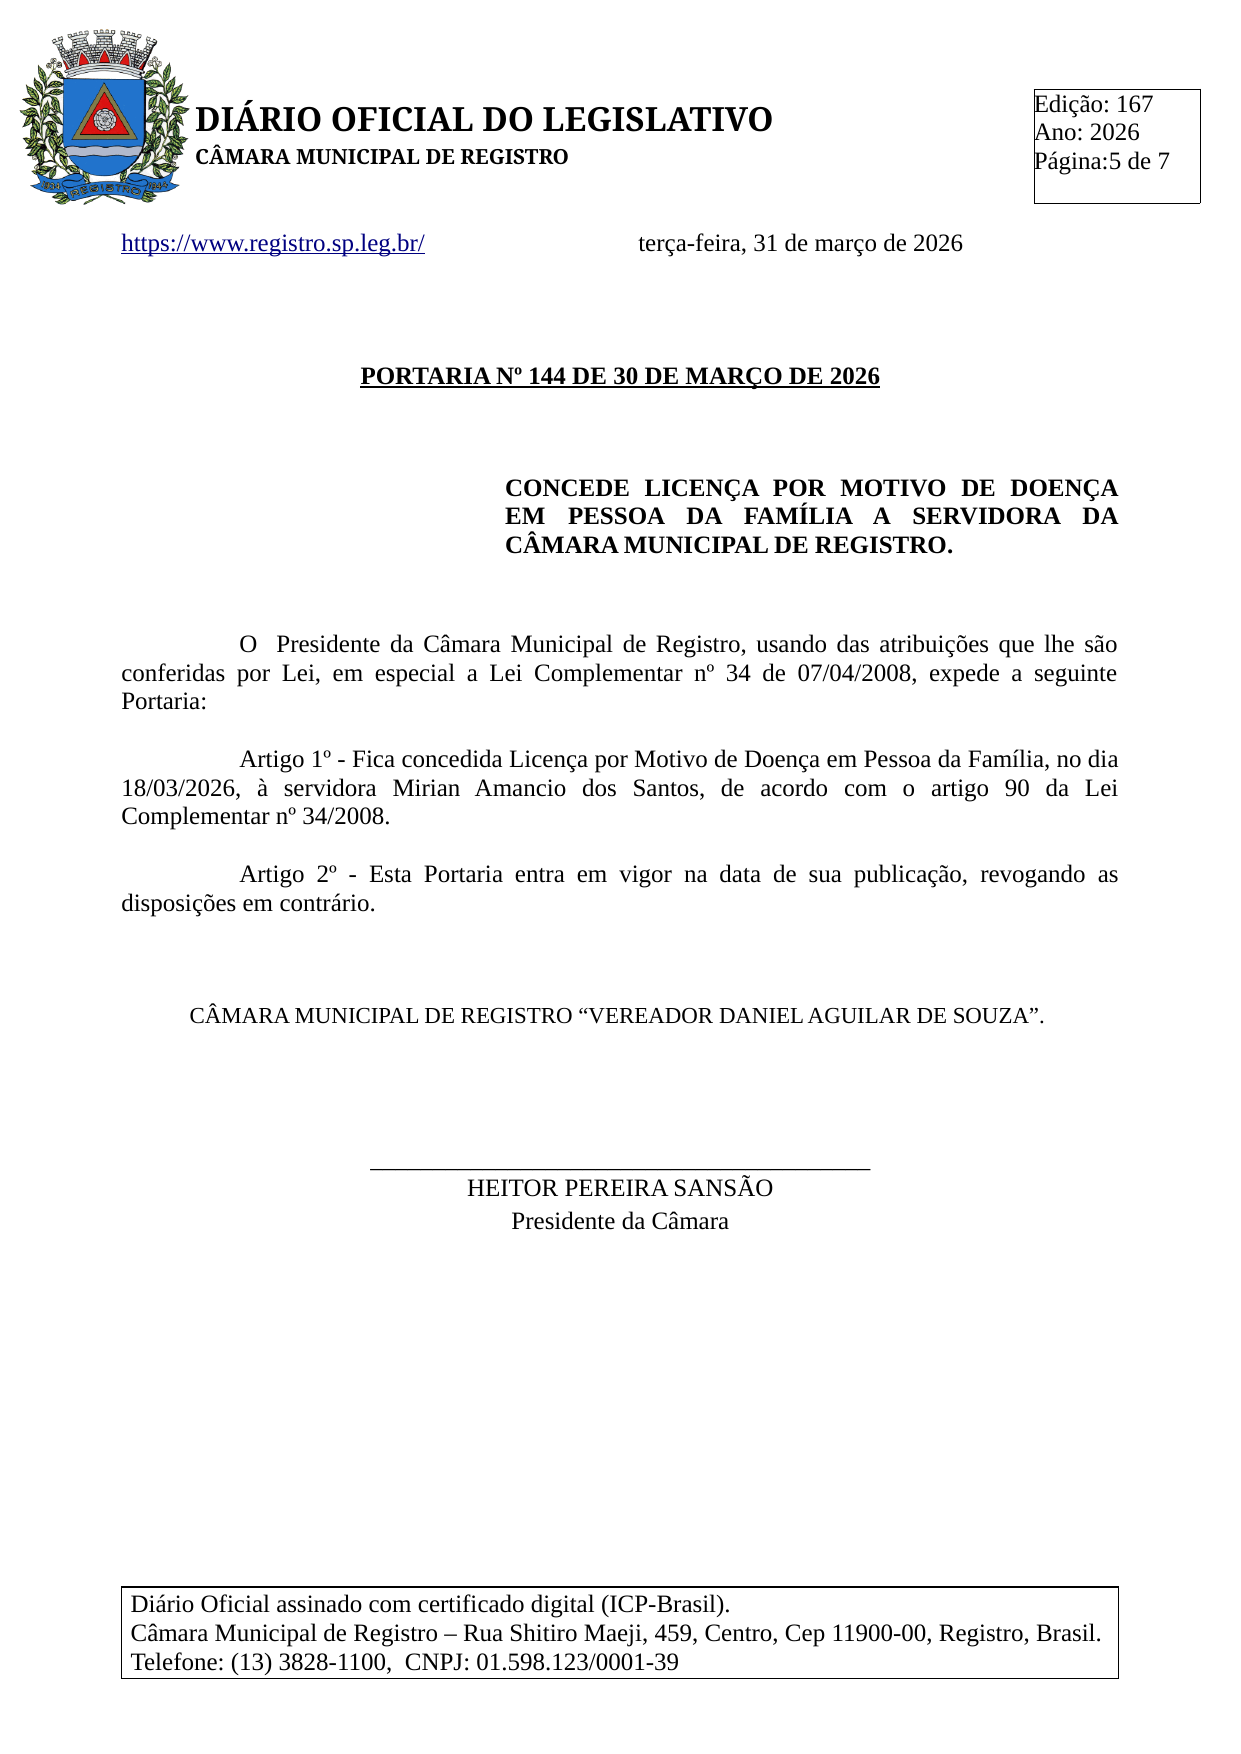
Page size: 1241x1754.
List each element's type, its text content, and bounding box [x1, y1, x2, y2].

text O Presidente da Câmara Municipal de Registro, usando das atribuições que lhe são conferidas por Lei, em especial a Lei Complementar nº 34 de 07/04/2008, expede a seguinte Portaria: [121, 629, 1119, 715]
text Artigo 1º - Fica concedida Licença por Motivo de Doença em Pessoa da Família, no dia 18/03/2026, à servidora Mirian Amancio dos Santos, de acordo com o artigo 90 da Lei Complementar nº 34/2008. [121, 744, 1119, 830]
text PORTARIA Nº 144 DE 30 DE MARÇO DE 2026 [121, 361, 1119, 390]
text Presidente da Câmara [121, 1206, 1119, 1234]
text ________________________________________ [121, 1144, 1119, 1173]
text CONCEDE LICENÇA POR MOTIVO DE DOENÇA EM PESSOA DA FAMÍLIA A SERVIDORA DA CÂMARA MUNICIPAL DE REGISTRO. [505, 473, 1119, 559]
text HEITOR PEREIRA SANSÃO [121, 1173, 1119, 1201]
picture [15, 23, 194, 210]
text CÂMARA MUNICIPAL DE REGISTRO “VEREADOR DANIEL AGUILAR DE SOUZA”. [121, 1003, 1119, 1029]
text Artigo 2º - Esta Portaria entra em vigor na data de sua publicação, revogando as disposições em contrário. [121, 859, 1119, 916]
